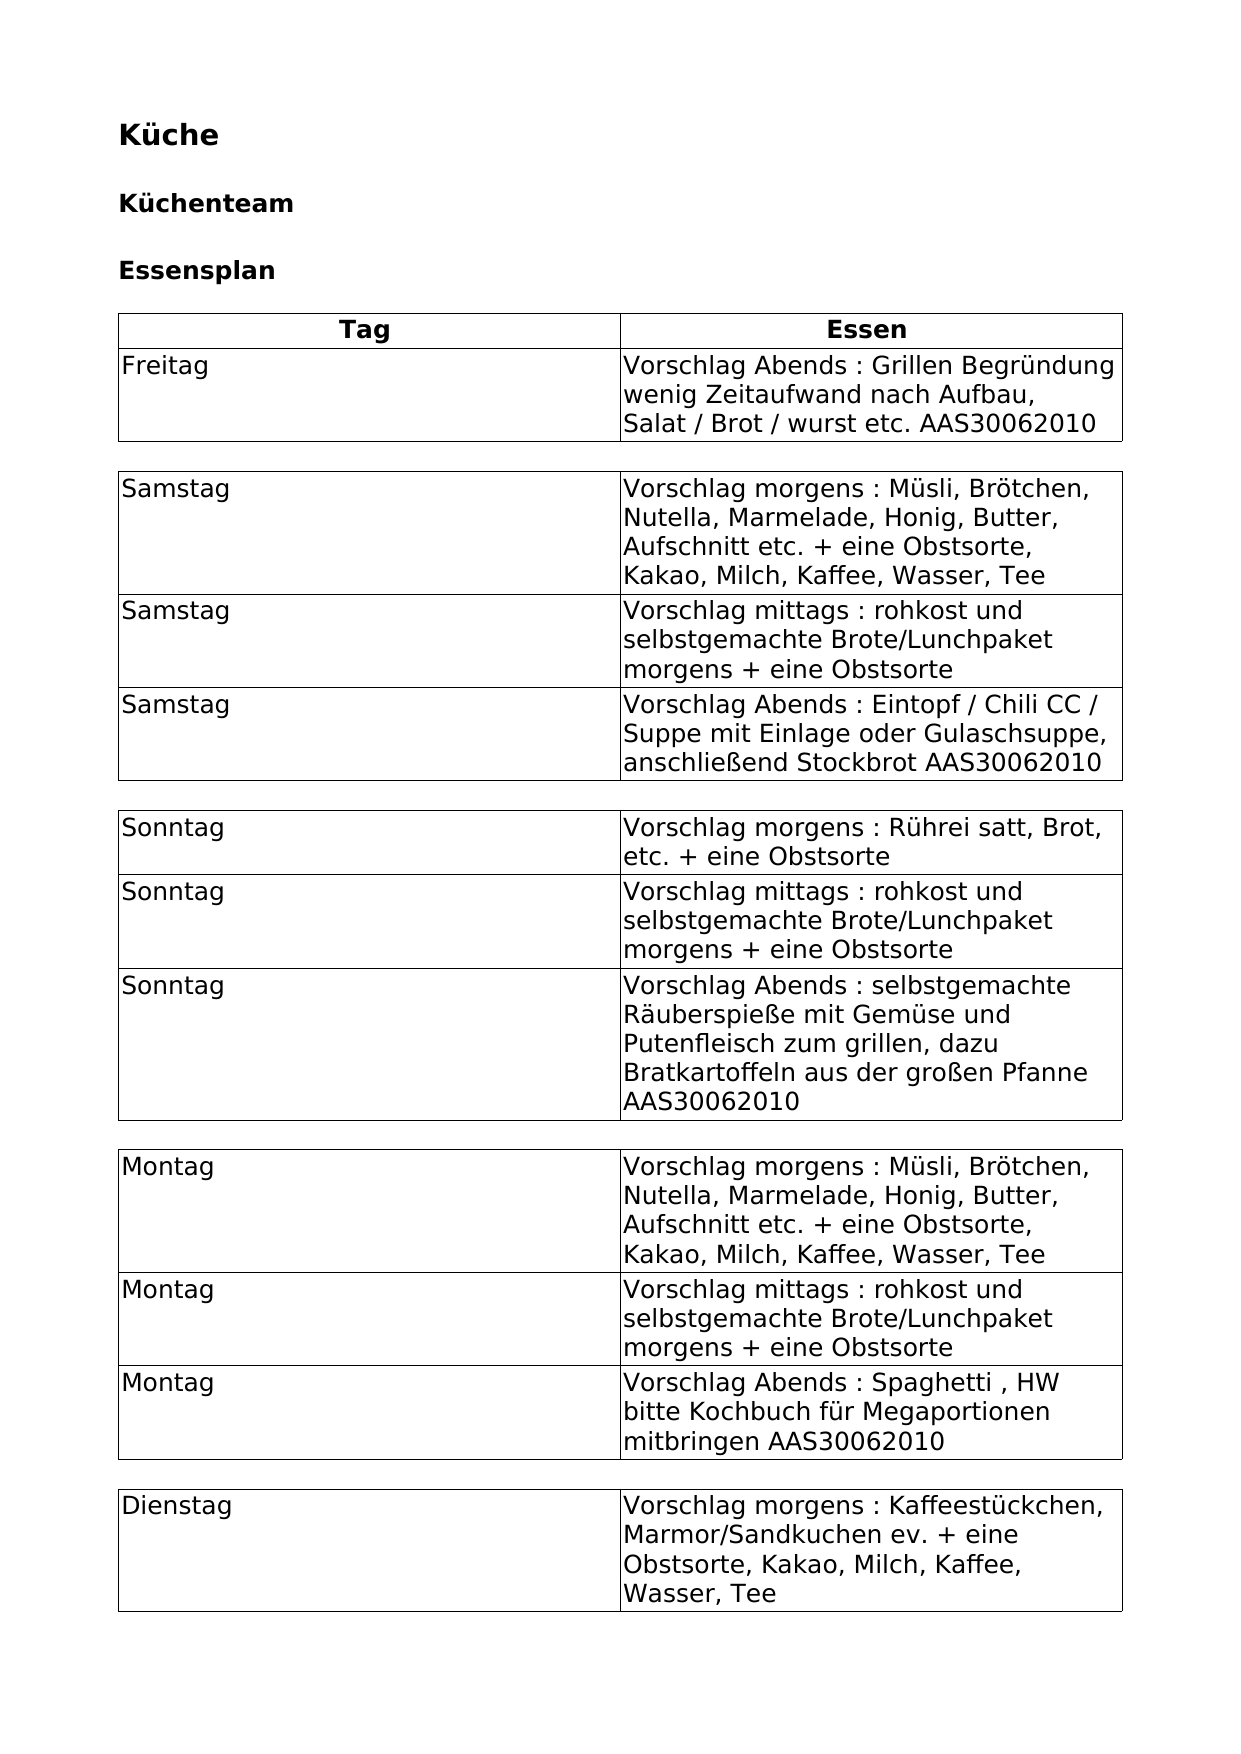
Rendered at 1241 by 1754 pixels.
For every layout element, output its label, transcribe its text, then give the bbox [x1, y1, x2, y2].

table_header Vorschlag morgens : Rührei satt, Brot, etc. + eine Obstsorte [621, 811, 1122, 874]
subtitle Küche [118, 118, 1122, 152]
table_cell Vorschlag Abends : Grillen Begründung wenig Zeitaufwand nach Aufbau, Salat / Brot / wurst etc. AAS30062010 [621, 349, 1122, 441]
table_cell Freitag [119, 349, 620, 441]
table_cell Samstag [119, 595, 620, 687]
subtitle Küchenteam [118, 189, 1122, 219]
table_header Montag [119, 1150, 620, 1272]
table_header Dienstag [119, 1490, 620, 1611]
table_cell Vorschlag Abends : selbstgemachte Räuberspieße mit Gemüse und Putenfleisch zum grillen, dazu Bratkartoffeln aus der großen Pfanne AAS30062010 [621, 969, 1122, 1119]
table_cell Vorschlag Abends : Eintopf / Chili CC / Suppe mit Einlage oder Gulaschsuppe, anschließend Stockbrot AAS30062010 [621, 688, 1122, 780]
table_cell Sonntag [119, 969, 620, 1119]
table_cell Vorschlag mittags : rohkost und selbstgemachte Brote/Lunchpaket morgens + eine Obstsorte [621, 875, 1122, 968]
subtitle Essensplan [118, 256, 1122, 285]
table_cell Vorschlag Abends : Spaghetti , HW bitte Kochbuch für Megaportionen mitbringen AAS30062010 [621, 1366, 1122, 1459]
table_header Vorschlag morgens : Kaffeestückchen, Marmor/Sandkuchen ev. + eine Obstsorte, Kakao, Milch, Kaffee, Wasser, Tee [621, 1490, 1122, 1611]
table_header Vorschlag morgens : Müsli, Brötchen, Nutella, Marmelade, Honig, Butter, Aufschnitt etc. + eine Obstsorte, Kakao, Milch, Kaffee, Wasser, Tee [621, 472, 1122, 593]
table_cell Montag [119, 1366, 620, 1459]
table_header Samstag [119, 472, 620, 593]
table_cell Vorschlag mittags : rohkost und selbstgemachte Brote/Lunchpaket morgens + eine Obstsorte [621, 1273, 1122, 1365]
table_cell Vorschlag mittags : rohkost und selbstgemachte Brote/Lunchpaket morgens + eine Obstsorte [621, 595, 1122, 687]
table_cell Montag [119, 1273, 620, 1365]
table_cell Sonntag [119, 875, 620, 968]
table_header Vorschlag morgens : Müsli, Brötchen, Nutella, Marmelade, Honig, Butter, Aufschnitt etc. + eine Obstsorte, Kakao, Milch, Kaffee, Wasser, Tee [621, 1150, 1122, 1272]
table_header Essen [621, 314, 1122, 348]
table_header Tag [119, 314, 620, 348]
table_cell Samstag [119, 688, 620, 780]
table_header Sonntag [119, 811, 620, 874]
